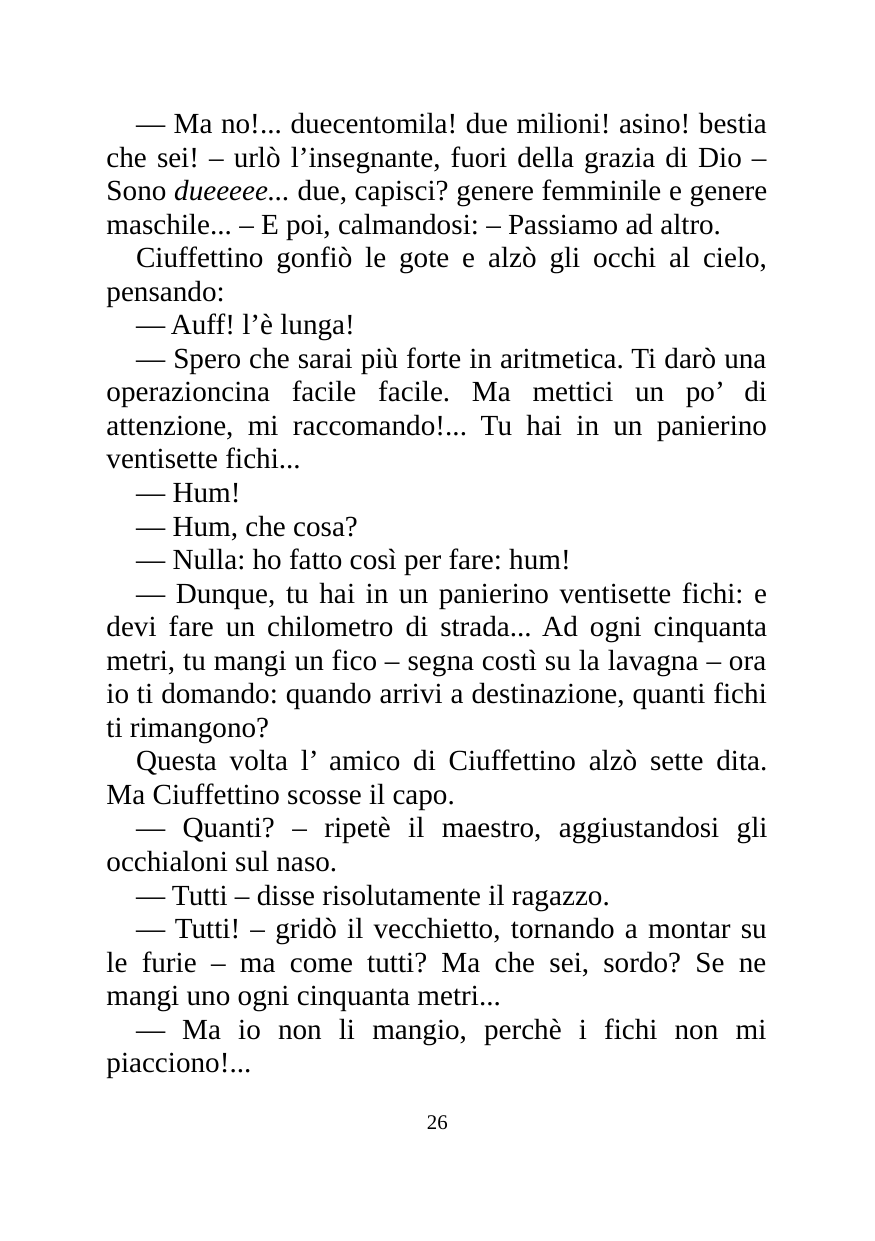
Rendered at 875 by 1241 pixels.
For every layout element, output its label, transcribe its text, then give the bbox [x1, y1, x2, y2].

text — Tutti! – gridò il vecchietto, tornando a montar su le furie – ma come tutti? Ma che sei, sordo? Se ne mangi uno ogni cinquanta metri... [106, 911, 768, 1012]
text — Auff! l’è lunga! [106, 307, 768, 341]
text — Dunque, tu hai in un panierino ventisette fichi: e devi fare un chilometro di strada... Ad ogni cinquanta metri, tu mangi un fico – segna costì su la lavagna – ora io ti domando: quando arrivi a destinazione, quanti fichi ti rimangono? [106, 576, 768, 743]
text — Hum, che cosa? [106, 509, 768, 542]
text Ciuffettino gonfiò le gote e alzò gli occhi al cielo, pensando: [106, 240, 768, 307]
text — Ma no!... duecentomila! due milioni! asino! bestia che sei! – urlò l’insegnante, fuori della grazia di Dio – Sono dueeeee... due, capisci? genere femminile e genere maschile... – E poi, calmandosi: – Passiamo ad altro. [106, 106, 768, 240]
text — Quanti? – ripetè il maestro, aggiustandosi gli occhialoni sul naso. [106, 811, 768, 878]
text Questa volta l’ amico di Ciuffettino alzò sette dita. Ma Ciuffettino scosse il capo. [106, 743, 768, 811]
text — Spero che sarai più forte in aritmetica. Ti darò una operazioncina facile facile. Ma mettici un po’ di attenzione, mi raccomando!... Tu hai in un panierino ventisette fichi... [106, 341, 768, 475]
text — Hum! [106, 475, 768, 509]
text — Nulla: ho fatto così per fare: hum! [106, 542, 768, 576]
text — Tutti – disse risolutamente il ragazzo. [106, 878, 768, 911]
text — Ma io non li mangio, perchè i fichi non mi piacciono!... [106, 1012, 768, 1079]
